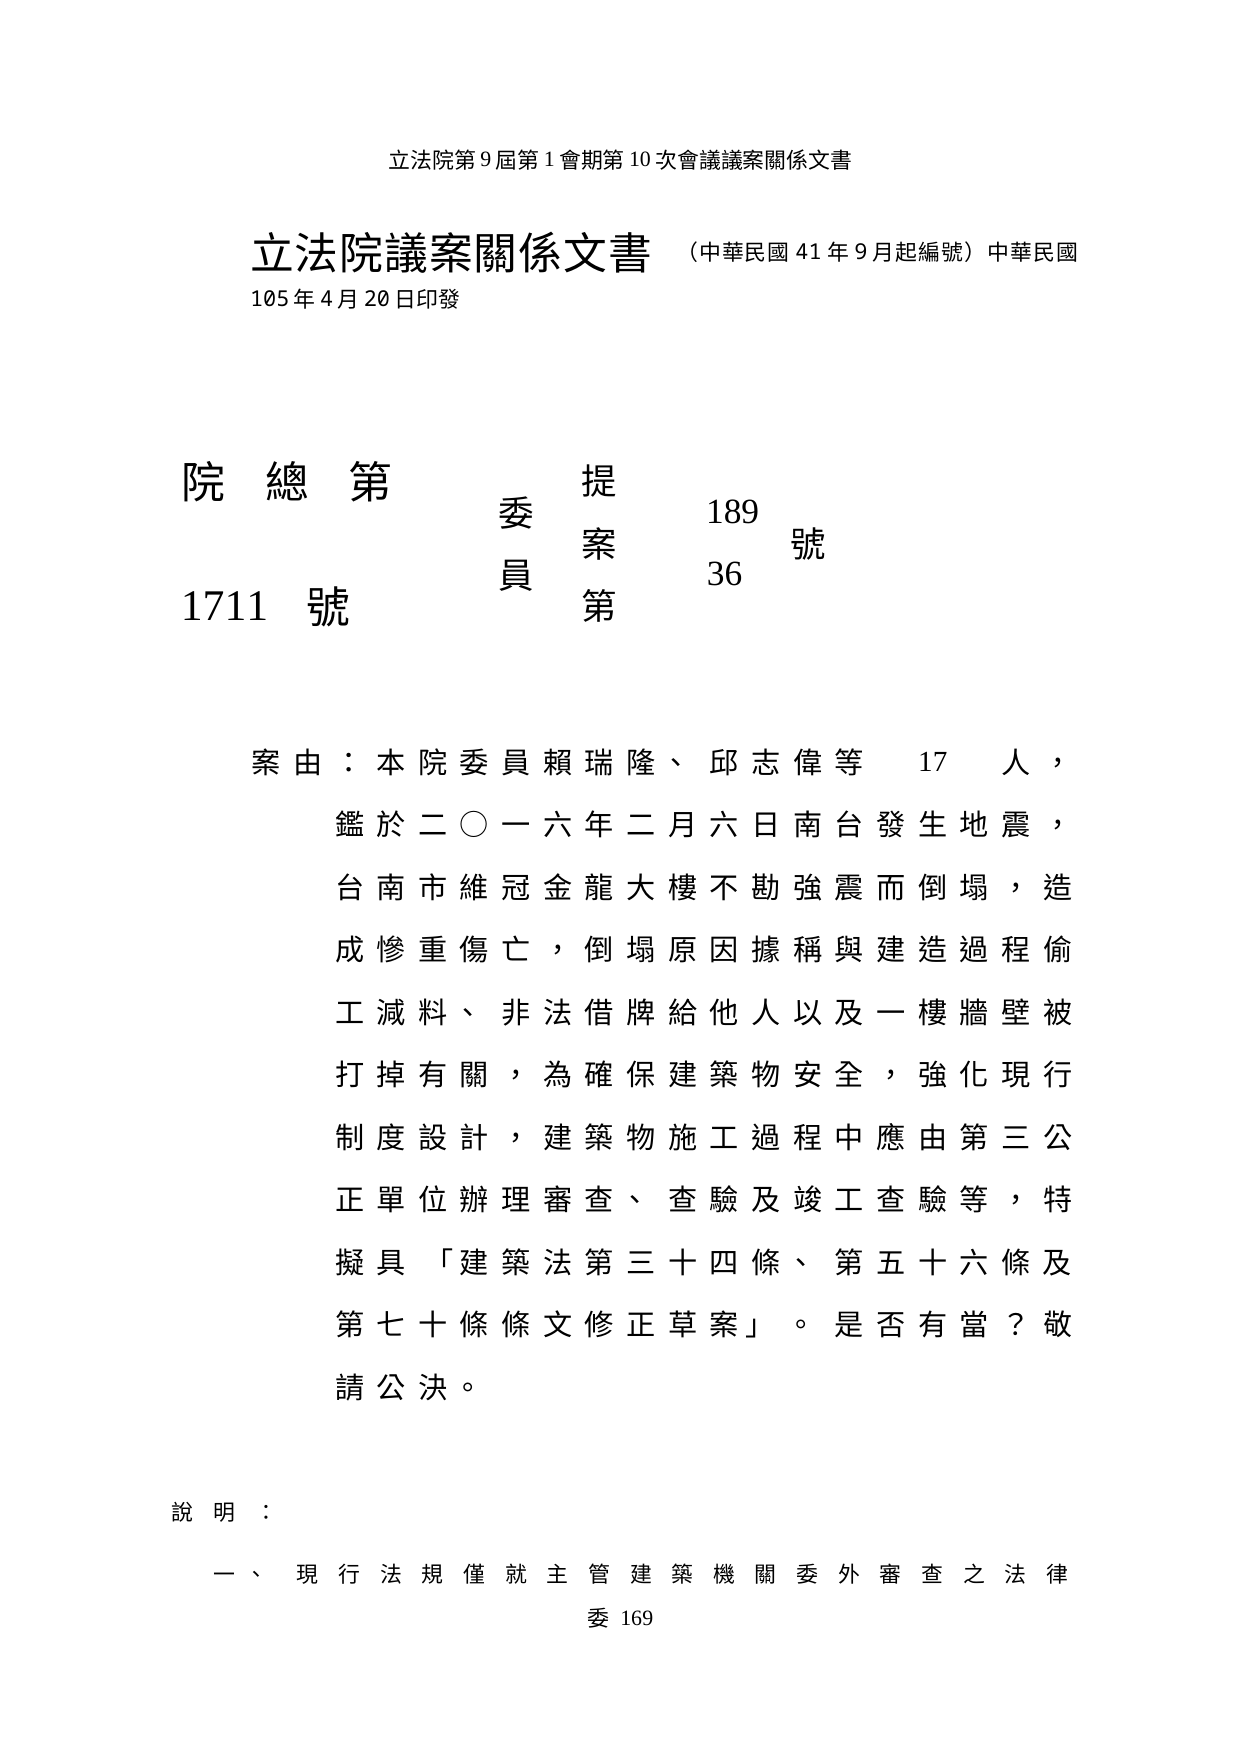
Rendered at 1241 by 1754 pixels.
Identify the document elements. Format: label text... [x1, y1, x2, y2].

table_header 18936 [661, 406, 773, 656]
table_header [810, 542, 815, 656]
table_header [815, 406, 829, 656]
text 一、現行法規僅就主管建築機關委外審查之法律 [184, 1531, 1078, 1594]
table_header 院總第1711號 [162, 406, 441, 656]
text 說明： [162, 1469, 1078, 1531]
text 立法院議案關係文書 （中華民國41年9月起編號）中華民國105年4月20日印發 [250, 219, 1078, 314]
table_header 委員 [441, 406, 556, 656]
table_header [810, 406, 815, 534]
table_header 號 [773, 406, 810, 656]
table_header 提案第 [556, 406, 661, 656]
text 案由：本院委員賴瑞隆、邱志偉等17人，鑑於二○一六年二月六日南台發生地震，台南市維冠金龍大樓不勘強震而倒塌，造成慘重傷亡，倒塌原因據稱與建造過程偷工減料、非法借牌給他人以及一樓牆壁被打掉有關，為確保建築物安全，強化現行制度設計，建築物施工過程中應由第三公正單位辦理審查、查驗及竣工查驗等，特擬具「建築法第三十四條、第五十六條及第七十條條文修正草案」。是否有當？敬請公決。 [217, 719, 1078, 1406]
